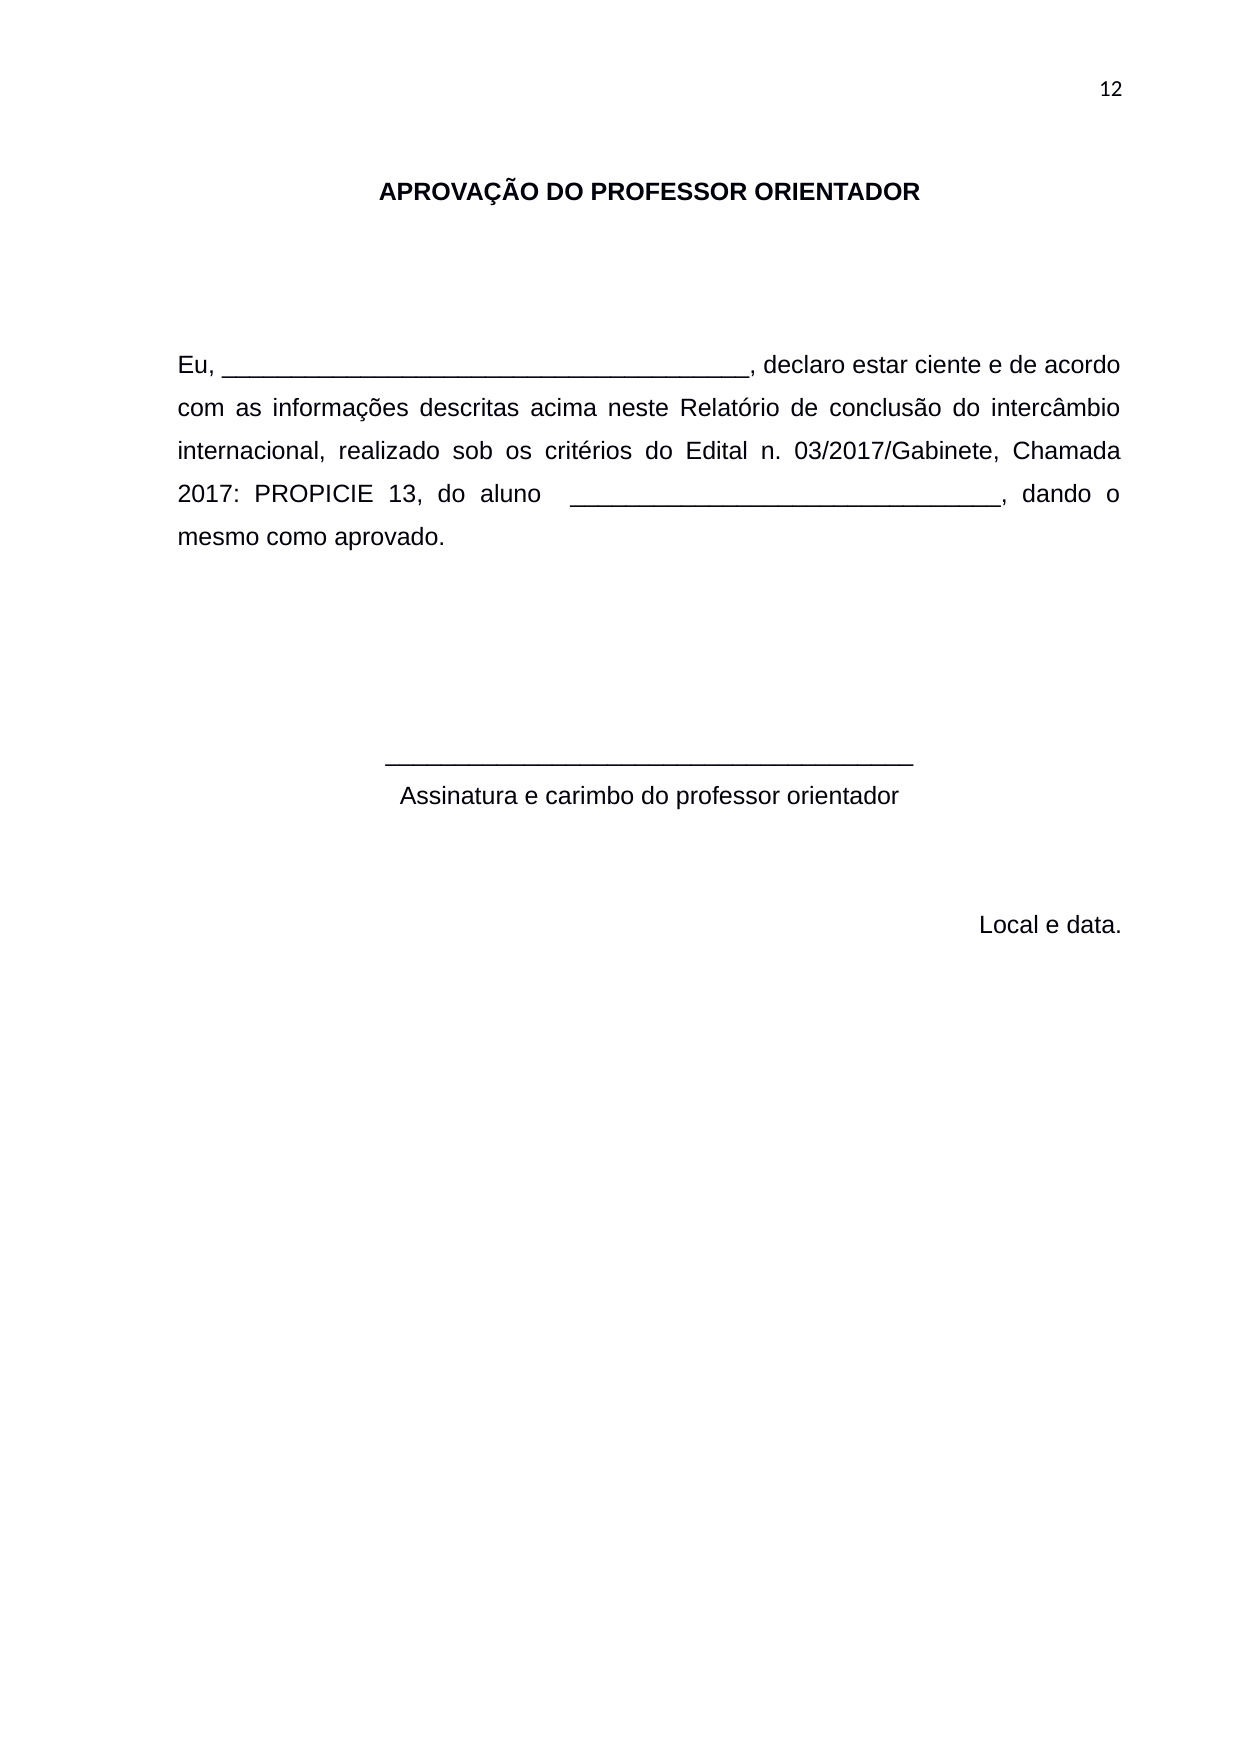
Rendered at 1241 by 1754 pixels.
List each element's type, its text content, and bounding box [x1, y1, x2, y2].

text APROVAÇÃO DO PROFESSOR ORIENTADOR [177, 177, 1122, 206]
text ______________________________________ [177, 738, 1122, 767]
text Assinatura e carimbo do professor orientador [177, 781, 1122, 810]
text Eu, ______________________________________, declaro estar ciente e de acordo com as informações descritas acima neste Relatório de conclusão do intercâmbio internacional, realizado sob os critérios do Edital n. 03/2017/Gabinete, Chamada 2017: PROPICIE 13, do aluno _______________________________, dando o mesmo como aprovado. [177, 350, 1122, 551]
text Local e data. [177, 910, 1122, 939]
